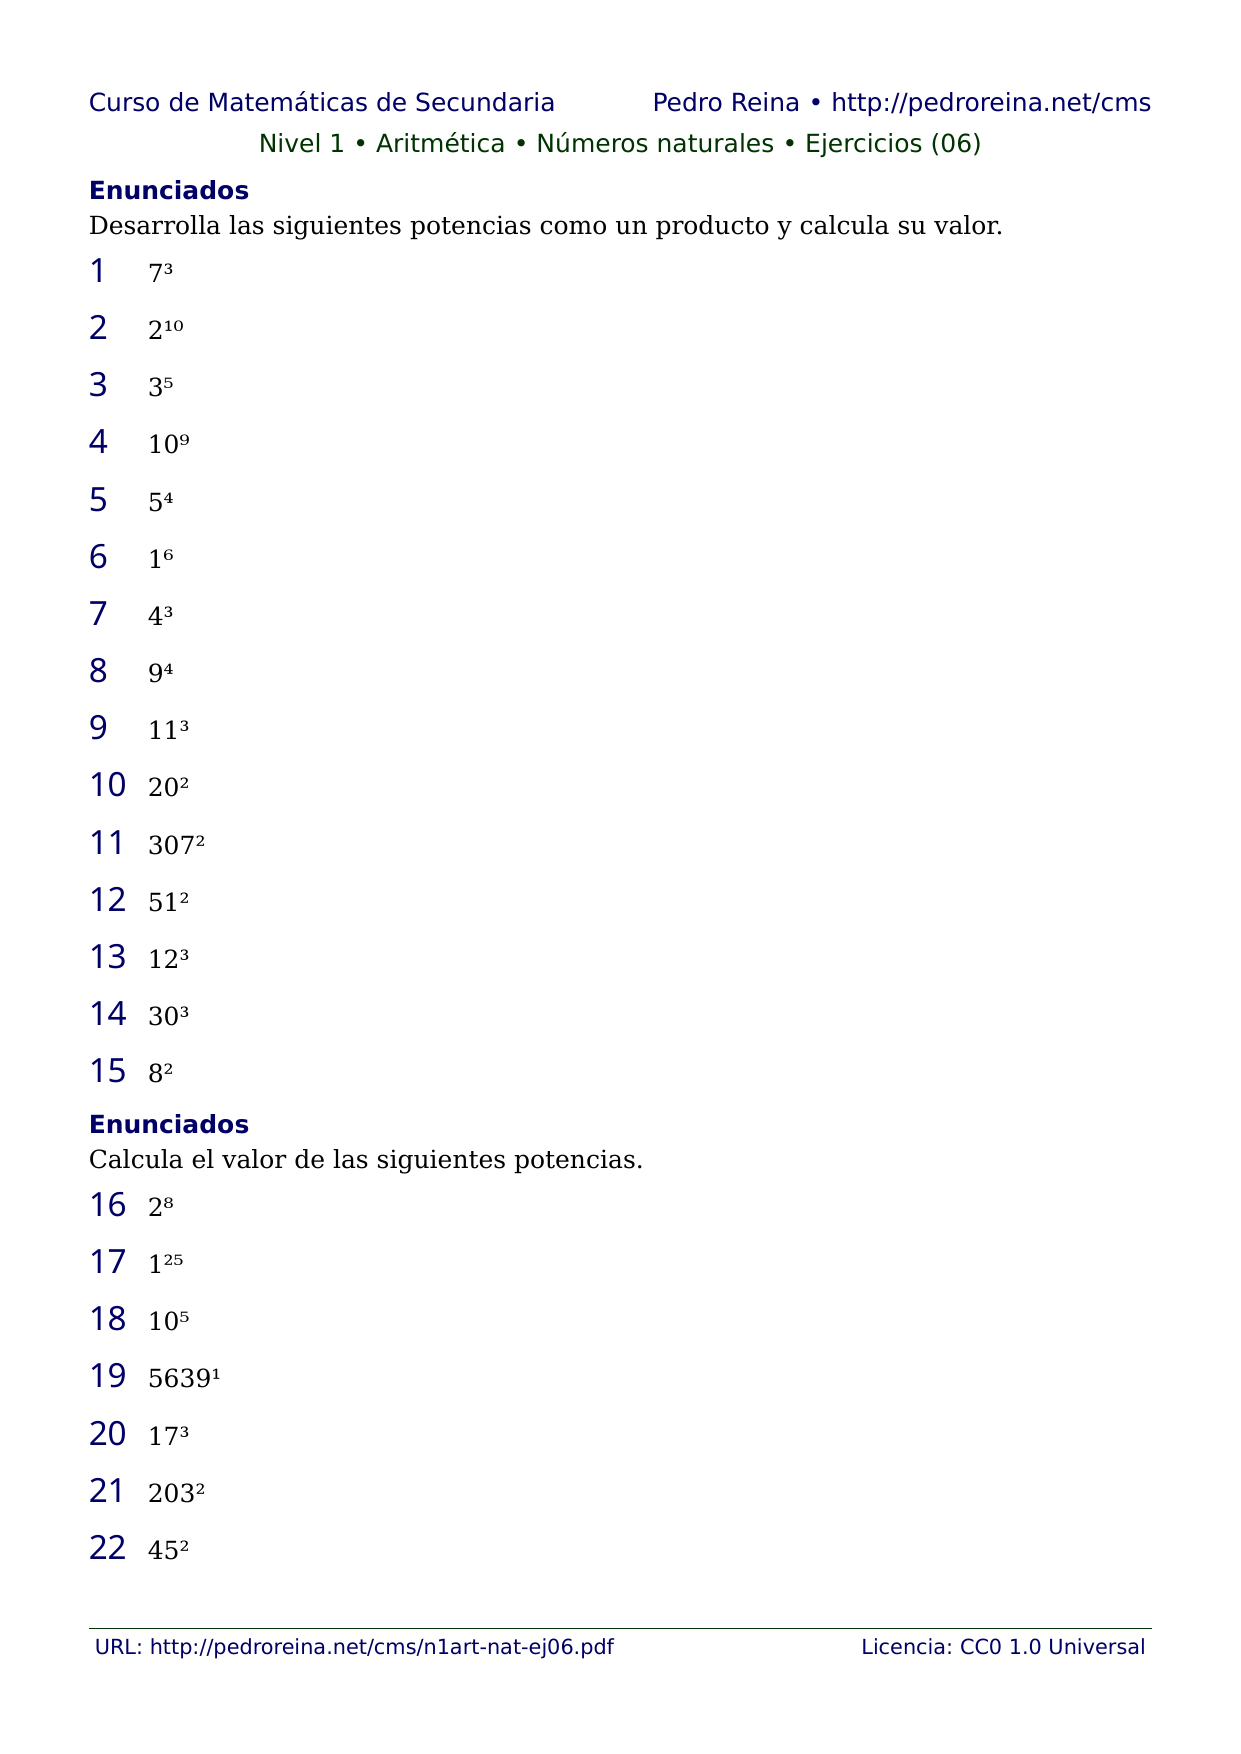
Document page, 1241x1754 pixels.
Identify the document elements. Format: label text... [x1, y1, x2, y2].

list 30³ [88, 990, 1152, 1035]
list 2⁸ [88, 1181, 1152, 1226]
list 3⁵ [88, 361, 1152, 406]
list 51² [88, 876, 1152, 921]
list 4³ [88, 590, 1152, 635]
list 10⁵ [88, 1295, 1152, 1340]
list 20² [88, 761, 1152, 807]
list 1²⁵ [88, 1238, 1152, 1283]
list 7³ [88, 247, 1152, 292]
list 10⁹ [88, 418, 1152, 463]
list 45² [88, 1524, 1152, 1569]
text Nivel 1 • Aritmética • Números naturales • Ejercicios (06) [88, 129, 1152, 159]
list 5639¹ [88, 1352, 1152, 1397]
list 12³ [88, 933, 1152, 978]
text Enunciados [88, 176, 1152, 206]
list 17³ [88, 1409, 1152, 1455]
text Desarrolla las siguientes potencias como un producto y calcula su valor. [88, 211, 1152, 241]
list 11³ [88, 704, 1152, 749]
list 203² [88, 1466, 1152, 1512]
list 307² [88, 818, 1152, 864]
text Enunciados [88, 1110, 1152, 1139]
list 8² [88, 1047, 1152, 1093]
list 5⁴ [88, 475, 1152, 521]
list 1⁶ [88, 532, 1152, 578]
text Calcula el valor de las siguientes potencias. [88, 1145, 1152, 1174]
text Curso de Matemáticas de Secundaria Pedro Reina • http://pedroreina.net/cms [88, 88, 1152, 118]
list 2¹⁰ [88, 304, 1152, 349]
list 9⁴ [88, 647, 1152, 692]
